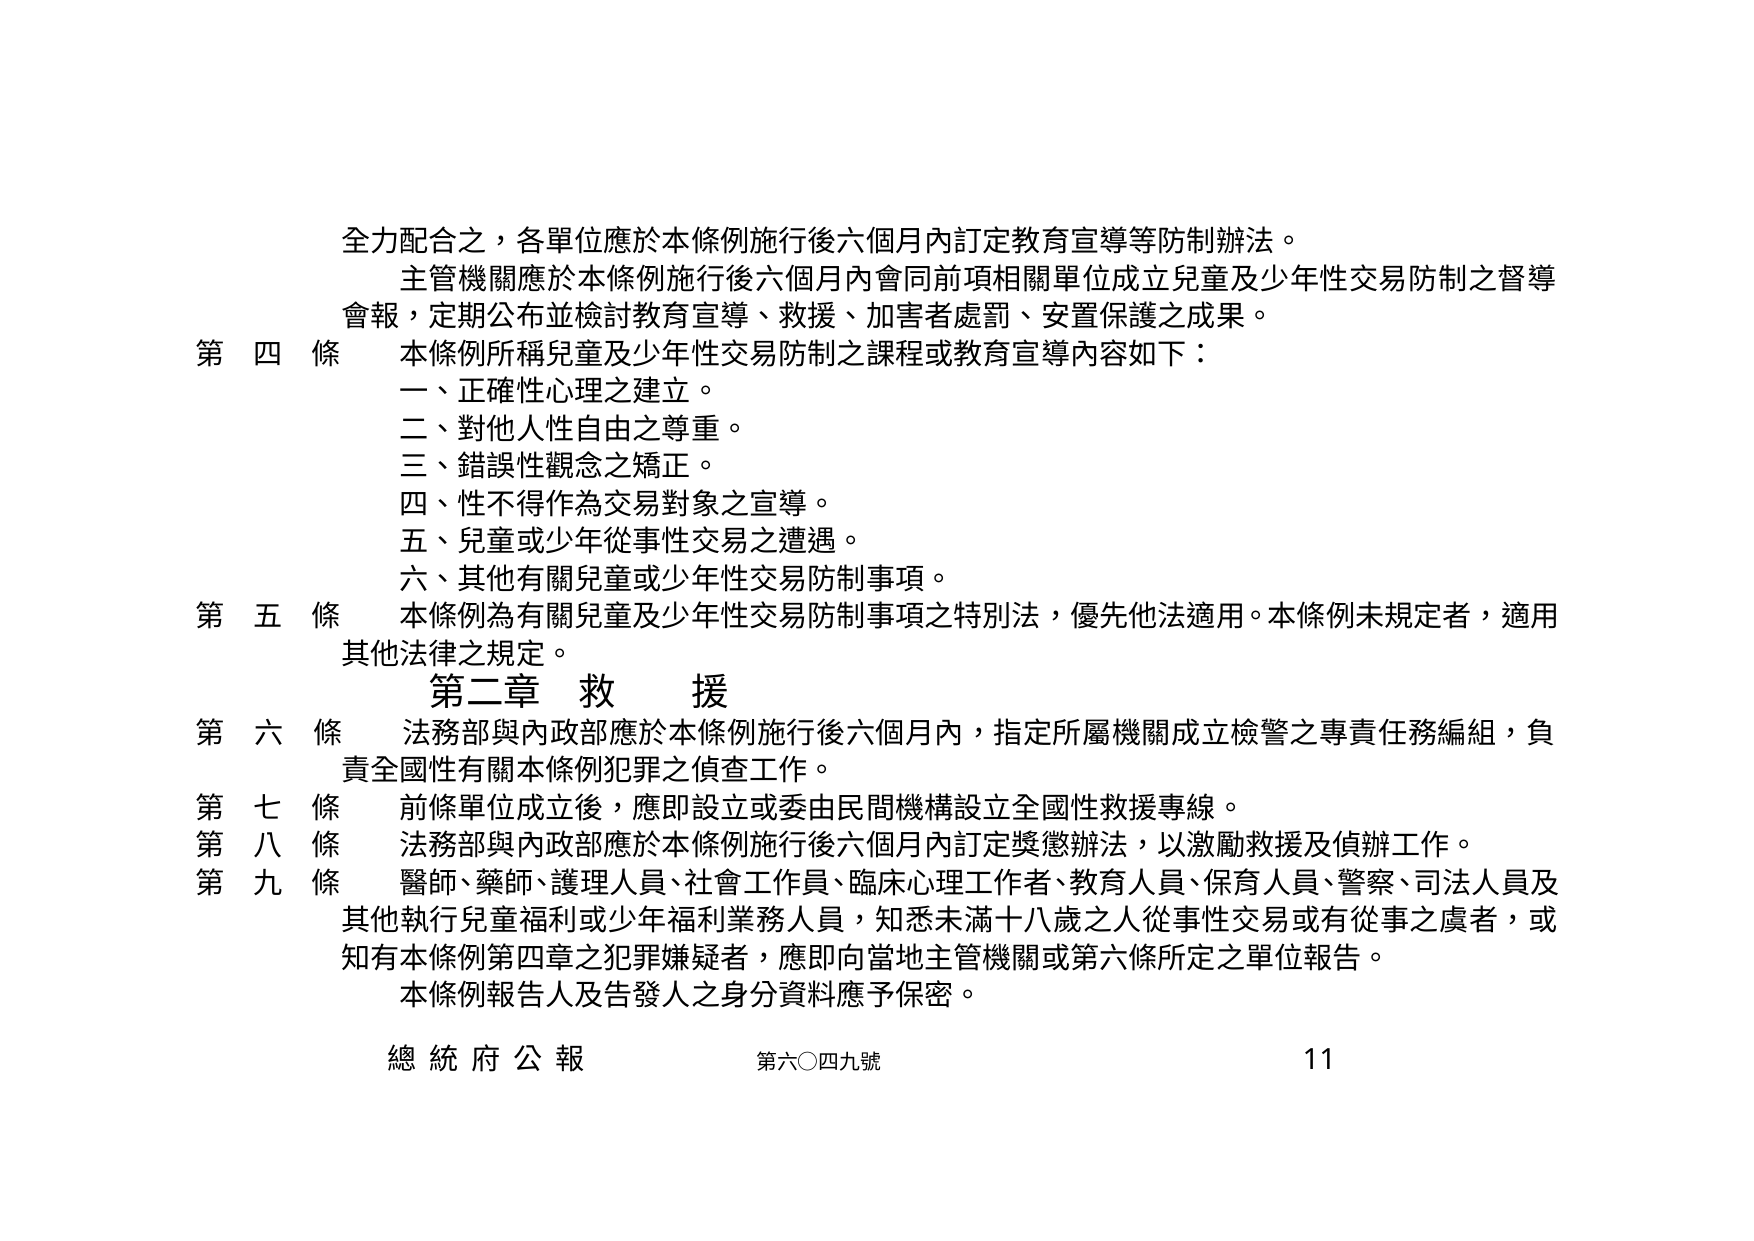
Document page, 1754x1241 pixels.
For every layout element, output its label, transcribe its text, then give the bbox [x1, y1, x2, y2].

text 第 四 條 本條例所稱兒童及少年性交易防制之課程或教育宣導內容如下： [195, 334, 1559, 372]
text 第 五 條 本條例為有關兒童及少年性交易防制事項之特別法，優先他法適用。本條例未規定者，適用其他法律之規定。 [195, 597, 1559, 672]
text 第 七 條 前條單位成立後，應即設立或委由民間機構設立全國性救援專線。 [195, 788, 1559, 826]
text 第 八 條 法務部與內政部應於本條例施行後六個月內訂定獎懲辦法，以激勵救援及偵辦工作。 [195, 826, 1559, 863]
text 二、對他人性自由之尊重。 [399, 409, 1559, 447]
text 主管機關應於本條例施行後六個月內會同前項相關單位成立兒童及少年性交易防制之督導會報，定期公布並檢討教育宣導、救援、加害者處罰、安置保護之成果。 [341, 259, 1559, 334]
text 三、錯誤性觀念之矯正。 [399, 447, 1559, 484]
text 第 六 條 法務部與內政部應於本條例施行後六個月內，指定所屬機關成立檢警之專責任務編組，負責全國性有關本條例犯罪之偵查工作。 [195, 713, 1559, 788]
text 四、性不得作為交易對象之宣導。 [399, 484, 1559, 522]
text 第二章 救 援 [428, 672, 1559, 713]
text 六、其他有關兒童或少年性交易防制事項。 [399, 559, 1559, 597]
text 全力配合之，各單位應於本條例施行後六個月內訂定教育宣導等防制辦法。 [341, 222, 1559, 259]
text 第 九 條 醫師、藥師、護理人員、社會工作員、臨床心理工作者、教育人員、保育人員、警察、司法人員及其他執行兒童福利或少年福利業務人員，知悉未滿十八歲之人從事性交易或有從事之虞者，或知有本條例第四章之犯罪嫌疑者，應即向當地主管機關或第六條所定之單位報告。 [195, 863, 1559, 976]
text 一、正確性心理之建立。 [399, 372, 1559, 409]
text 本條例報告人及告發人之身分資料應予保密。 [341, 976, 1559, 1013]
text 五、兒童或少年從事性交易之遭遇。 [399, 522, 1559, 559]
